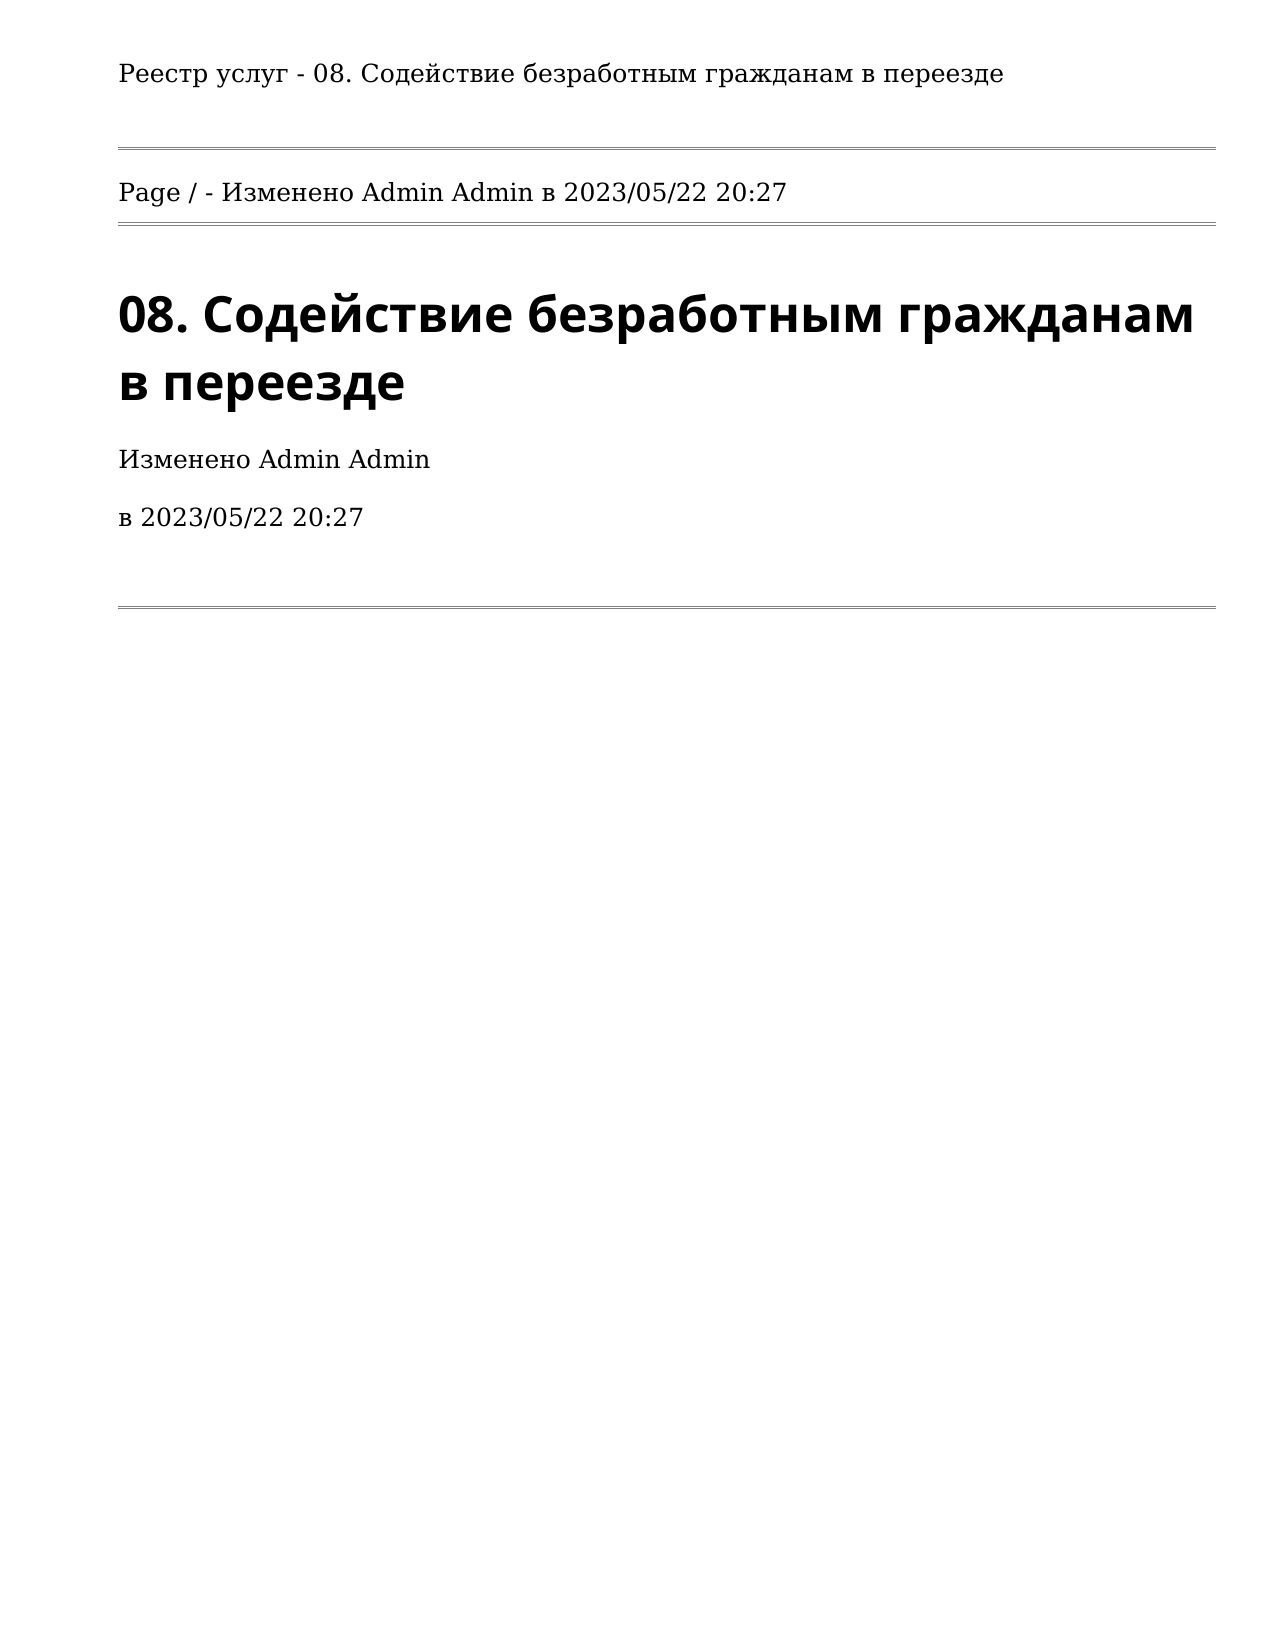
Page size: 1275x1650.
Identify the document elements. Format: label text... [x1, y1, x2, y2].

text в 2023/05/22 20:27 [118, 503, 1216, 533]
text Page / - Изменено Admin Admin в 2023/05/22 20:27 [118, 179, 1216, 208]
text Изменено Admin Admin [118, 445, 1216, 474]
subtitle 08. Содействие безработным гражданам в переезде [118, 279, 1216, 415]
text Реестр услуг - 08. Содействие безработным гражданам в переезде [118, 59, 1216, 88]
